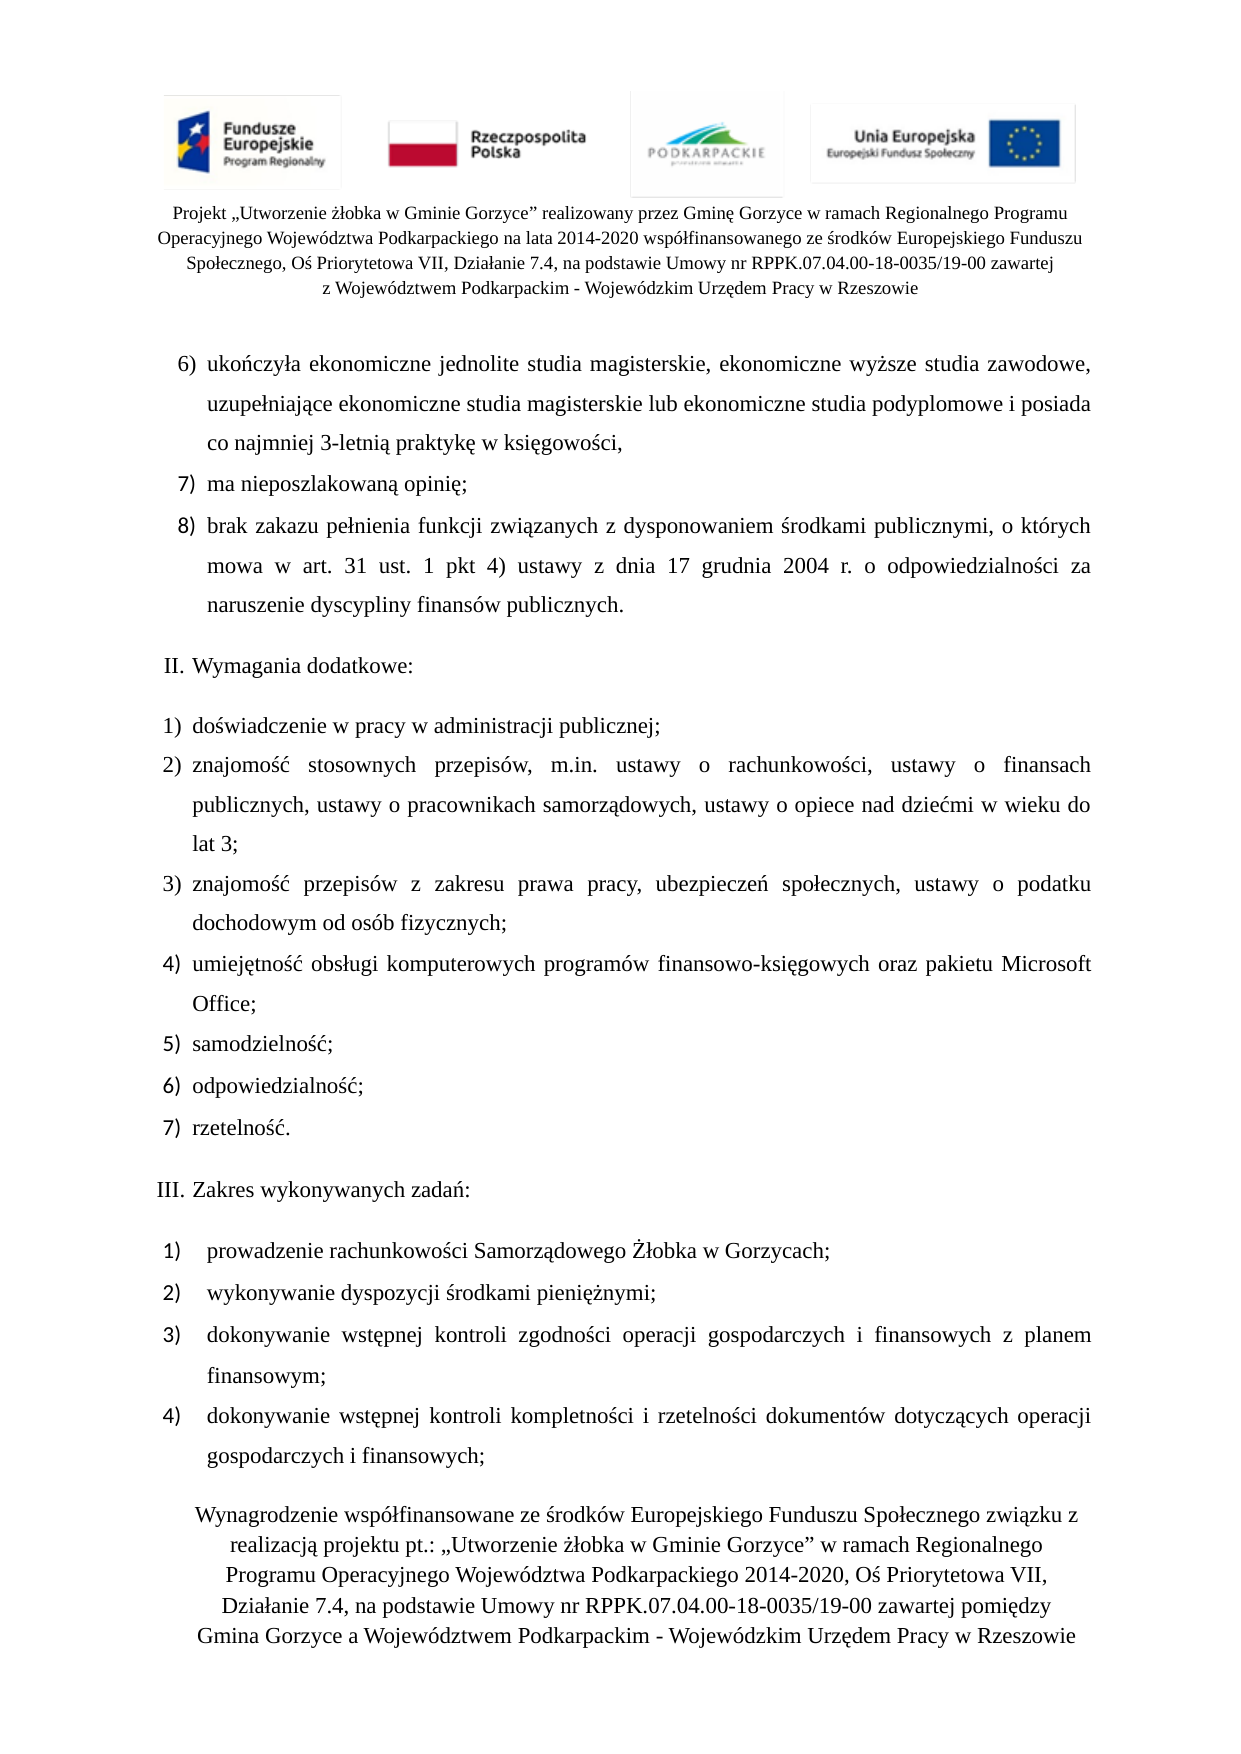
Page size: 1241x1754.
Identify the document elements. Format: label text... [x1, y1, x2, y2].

list znajomość stosownych przepisów, m.in. ustawy o rachunkowości, ustawy o finansach publicznych, ustawy o pracownikach samorządowych, ustawy o opiece nad dziećmi w wieku do lat 3; [162, 751, 1093, 857]
list ma nieposzlakowaną opinię; [177, 469, 1093, 497]
list Wymagania dodatkowe: [185, 652, 1093, 678]
list prowadzenie rachunkowości Samorządowego Żłobka w Gorzycach; [162, 1237, 1093, 1264]
list Zakres wykonywanych zadań: [185, 1176, 1093, 1203]
list odpowiedzialność; [162, 1071, 1093, 1099]
list ukończyła ekonomiczne jednolite studia magisterskie, ekonomiczne wyższe studia zawodowe, uzupełniające ekonomiczne studia magisterskie lub ekonomiczne studia podyplomowe i posiada co najmniej 3-letnią praktykę w księgowości, [177, 350, 1093, 456]
list rzetelność. [162, 1113, 1093, 1141]
list dokonywanie wstępnej kontroli kompletności i rzetelności dokumentów dotyczących operacji gospodarczych i finansowych; [162, 1401, 1093, 1469]
list dokonywanie wstępnej kontroli zgodności operacji gospodarczych i finansowych z planem finansowym; [162, 1321, 1093, 1388]
list samodzielność; [162, 1029, 1093, 1057]
list brak zakazu pełnienia funkcji związanych z dysponowaniem środkami publicznymi, o których mowa w art. 31 ust. 1 pkt 4) ustawy z dnia 17 grudnia 2004 r. o odpowiedzialności za naruszenie dyscypliny finansów publicznych. [177, 511, 1093, 618]
list umiejętność obsługi komputerowych programów finansowo-księgowych oraz pakietu Microsoft Office; [162, 949, 1093, 1016]
list wykonywanie dyspozycji środkami pieniężnymi; [162, 1278, 1093, 1307]
list znajomość przepisów z zakresu prawa pracy, ubezpieczeń społecznych, ustawy o podatku dochodowym od osób fizycznych; [162, 870, 1093, 936]
list doświadczenie w pracy w administracji publicznej; [162, 712, 1093, 738]
